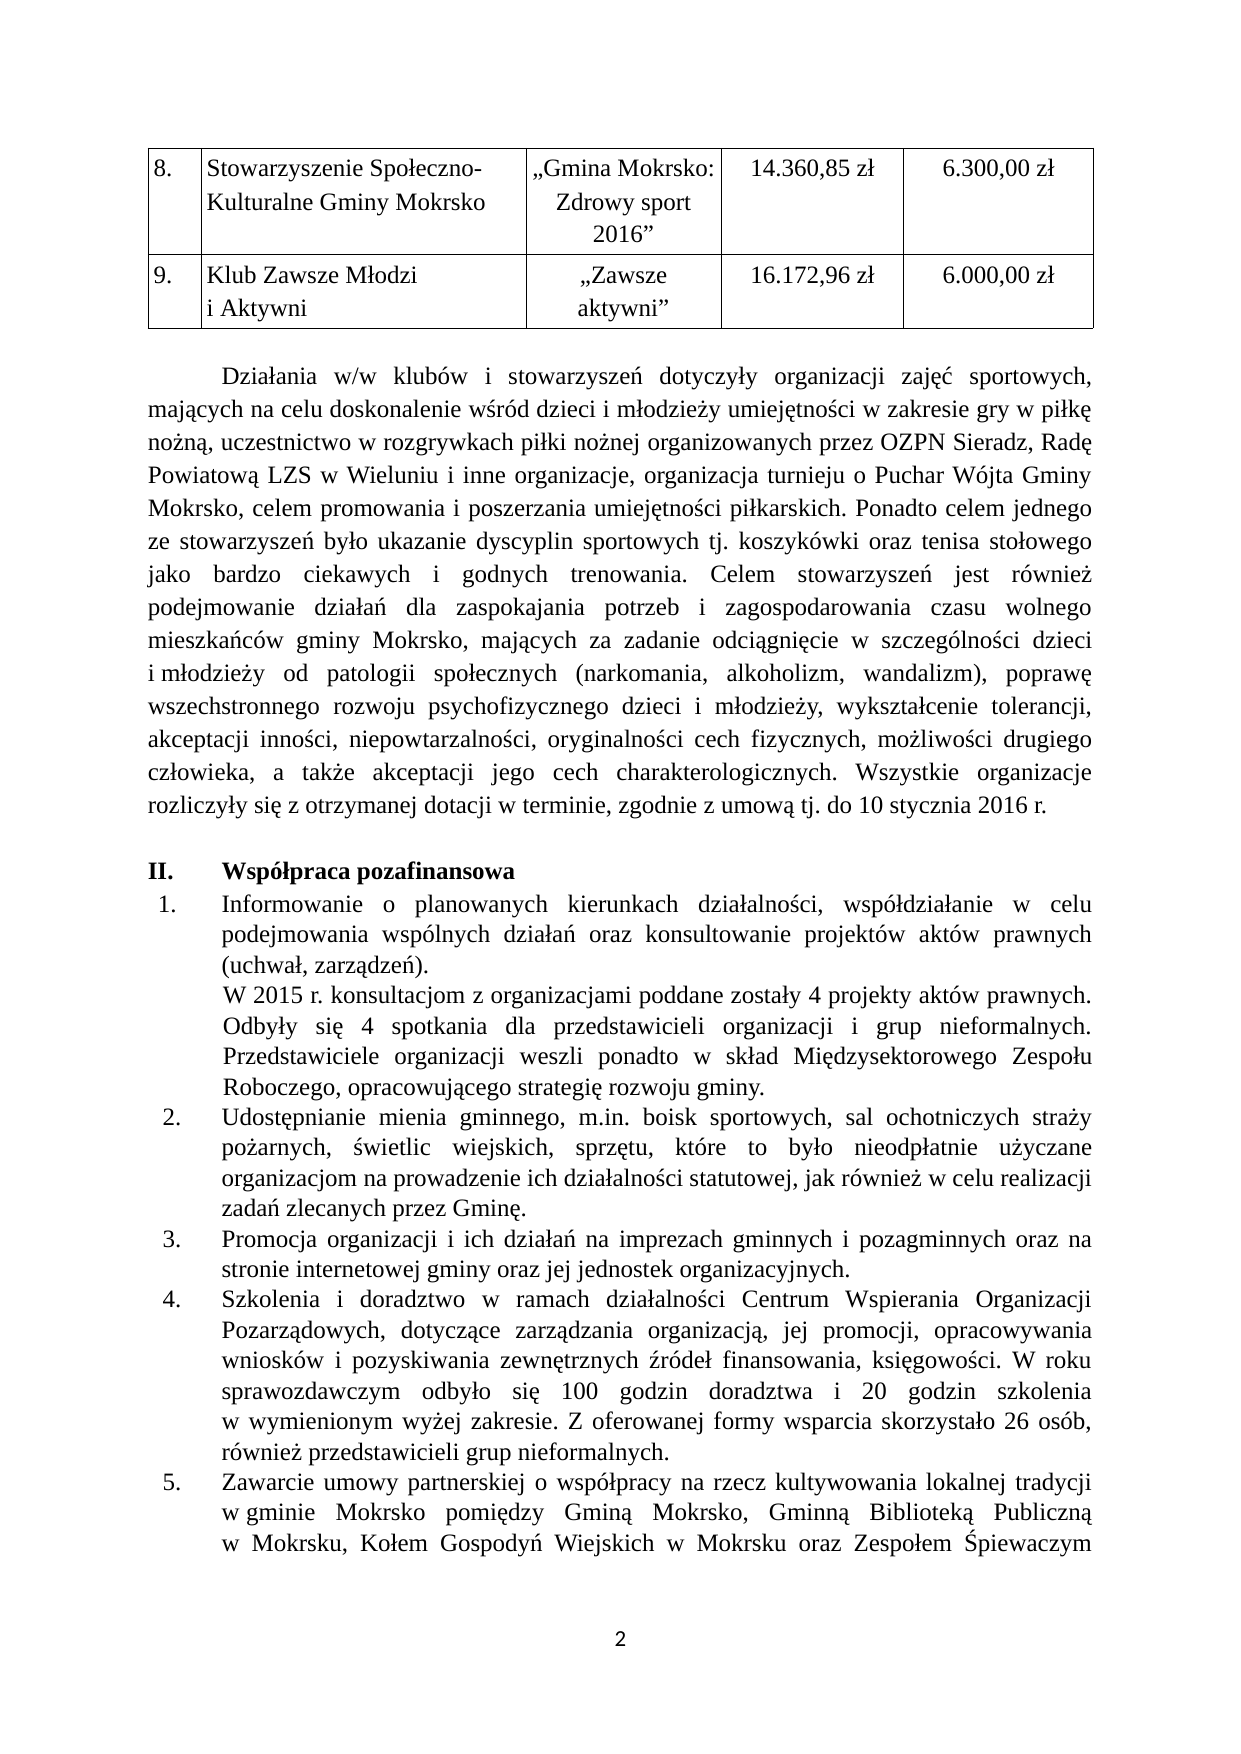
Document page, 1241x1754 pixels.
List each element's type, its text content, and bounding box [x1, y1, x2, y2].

list Promocja organizacji i ich działań na imprezach gminnych i pozagminnych oraz na stronie internetowej gminy oraz jej jednostek organizacyjnych. [162, 1224, 1093, 1283]
text Działania w/w klubów i stowarzyszeń dotyczyły organizacji zajęć sportowych, mających na celu doskonalenie wśród dzieci i młodzieży umiejętności w zakresie gry w piłkę nożną, uczestnictwo w rozgrywkach piłki nożnej organizowanych przez OZPN Sieradz, Radę Powiatową LZS w Wieluniu i inne organizacje, organizacja turnieju o Puchar Wójta Gminy Mokrsko, celem promowania i poszerzania umiejętności piłkarskich. Ponadto celem jednego ze stowarzyszeń było ukazanie dyscyplin sportowych tj. koszykówki oraz tenisa stołowego jako bardzo ciekawych i godnych trenowania. Celem stowarzyszeń jest również podejmowanie działań dla zaspokajania potrzeb i zagospodarowania czasu wolnego mieszkańców gminy Mokrsko, mających za zadanie odciągnięcie w szczególności dzieci i młodzieży od patologii społecznych (narkomania, alkoholizm, wandalizm), poprawę wszechstronnego rozwoju psychofizycznego dzieci i młodzieży, wykształcenie tolerancji, akceptacji inności, niepowtarzalności, oryginalności cech fizycznych, możliwości drugiego człowieka, a także akceptacji jego cech charakterologicznych. Wszystkie organizacje rozliczyły się z otrzymanej dotacji w terminie, zgodnie z umową tj. do 10 stycznia 2016 r. [148, 361, 1093, 819]
table_cell „Zawsze aktywni” [527, 255, 721, 327]
table_cell 9. [149, 255, 201, 327]
table_cell 16.172,96 zł [722, 255, 903, 327]
table_cell 6.000,00 zł [904, 255, 1093, 327]
list Zawarcie umowy partnerskiej o współpracy na rzecz kultywowania lokalnej tradycji w gminie Mokrsko pomiędzy Gminą Mokrsko, Gminną Biblioteką Publiczną w Mokrsku, Kołem Gospodyń Wiejskich w Mokrsku oraz Zespołem Śpiewaczym [162, 1467, 1093, 1557]
table_cell Klub Zawsze Młodzi i Aktywni [202, 255, 526, 327]
list Udostępnianie mienia gminnego, m.in. boisk sportowych, sal ochotniczych straży pożarnych, świetlic wiejskich, sprzętu, które to było nieodpłatnie użyczane organizacjom na prowadzenie ich działalności statutowej, jak również w celu realizacji zadań zlecanych przez Gminę. [162, 1102, 1093, 1222]
table_cell 8. [149, 149, 201, 254]
table_cell 6.300,00 zł [904, 149, 1093, 254]
table_cell „Gmina Mokrsko: Zdrowy sport 2016” [527, 149, 721, 254]
list Współpraca pozafinansowa [148, 856, 1093, 885]
table_cell Stowarzyszenie Społeczno-Kulturalne Gminy Mokrsko [202, 149, 526, 254]
list Informowanie o planowanych kierunkach działalności, współdziałanie w celu podejmowania wspólnych działań oraz konsultowanie projektów aktów prawnych (uchwał, zarządzeń). [158, 889, 1093, 979]
list W 2015 r. konsultacjom z organizacjami poddane zostały 4 projekty aktów prawnych. Odbyły się 4 spotkania dla przedstawicieli organizacji i grup nieformalnych. Przedstawiciele organizacji weszli ponadto w skład Międzysektorowego Zespołu Roboczego, opracowującego strategię rozwoju gminy. [223, 980, 1093, 1100]
list Szkolenia i doradztwo w ramach działalności Centrum Wspierania Organizacji Pozarządowych, dotyczące zarządzania organizacją, jej promocji, opracowywania wniosków i pozyskiwania zewnętrznych źródeł finansowania, księgowości. W roku sprawozdawczym odbyło się 100 godzin doradztwa i 20 godzin szkolenia w wymienionym wyżej zakresie. Z oferowanej formy wsparcia skorzystało 26 osób, również przedstawicieli grup nieformalnych. [162, 1284, 1093, 1465]
table_cell 14.360,85 zł [722, 149, 903, 254]
